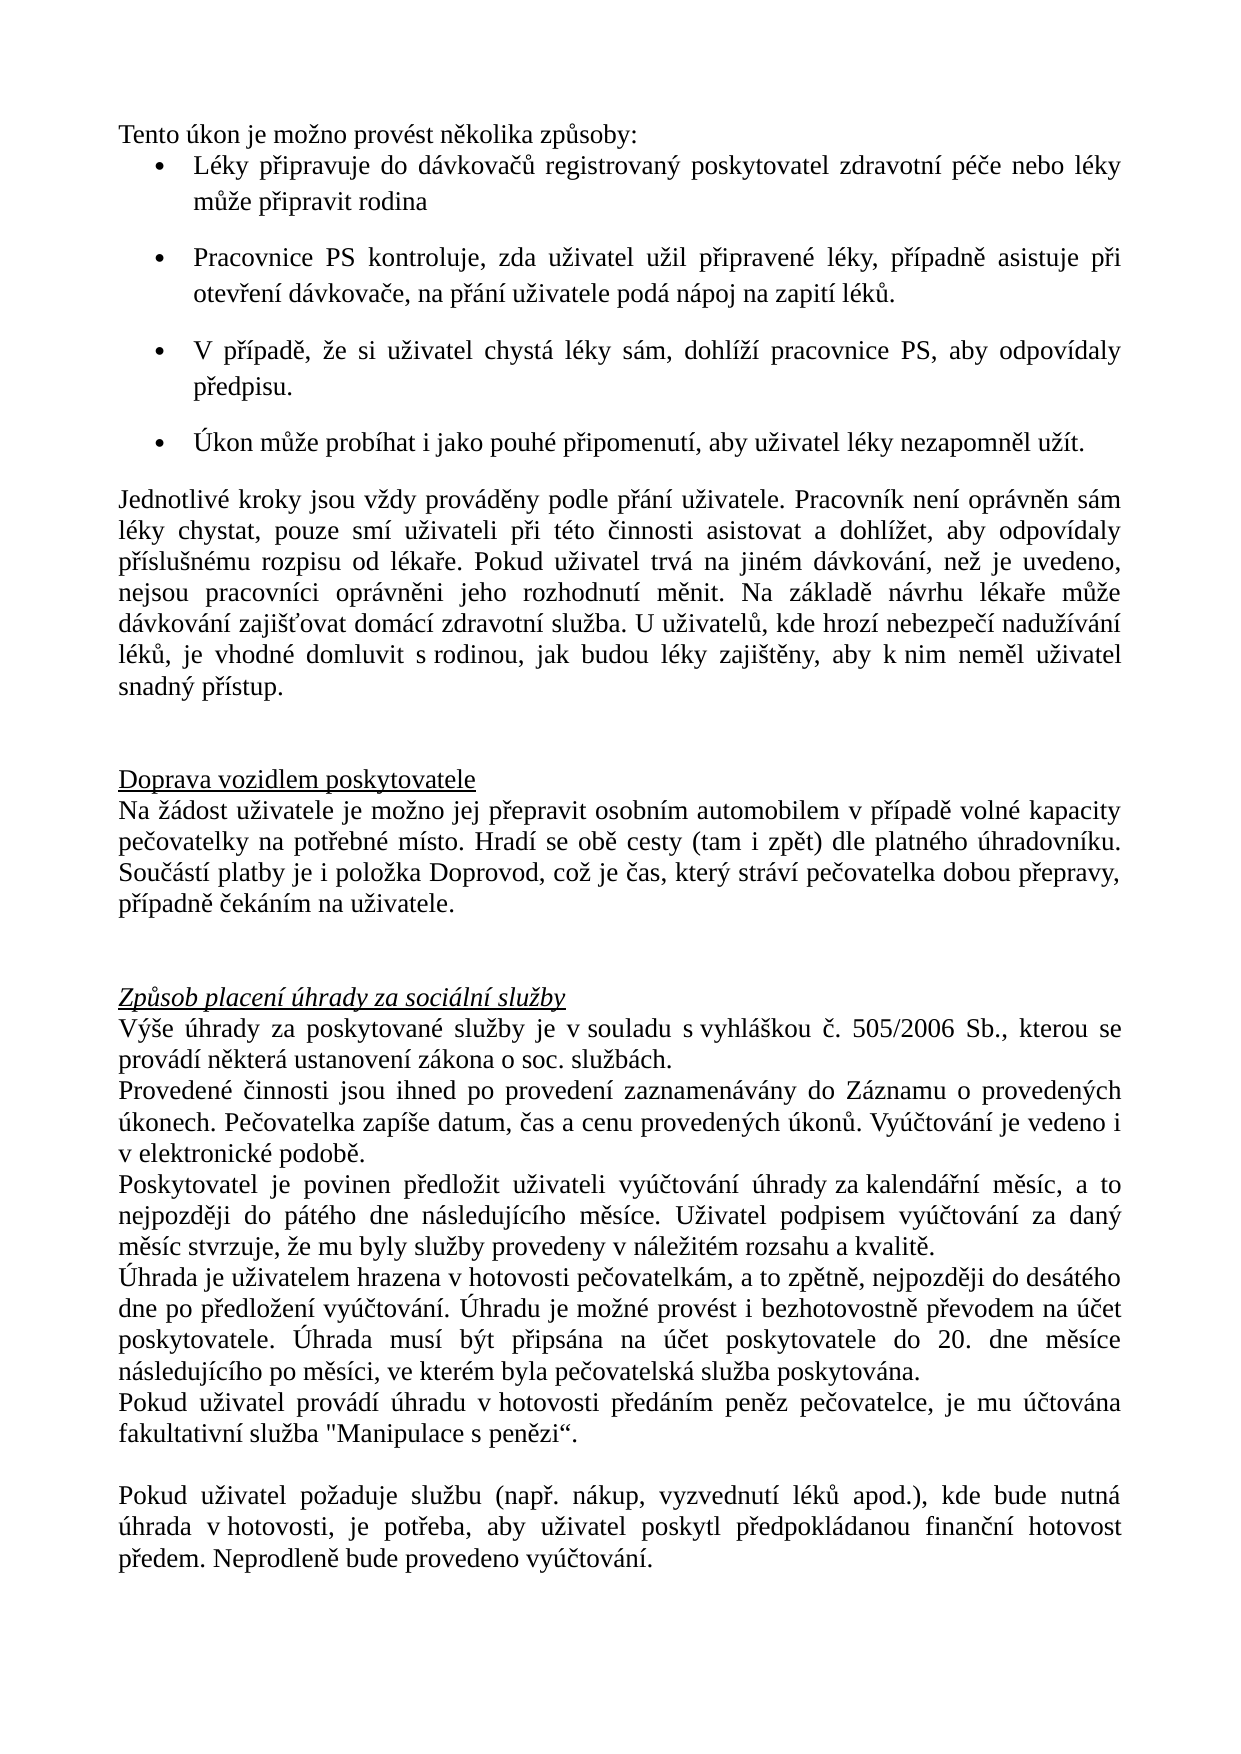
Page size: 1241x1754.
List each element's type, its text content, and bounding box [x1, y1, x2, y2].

list V případě, že si uživatel chystá léky sám, dohlíží pracovnice PS, aby odpovídaly předpisu. [156, 334, 1122, 401]
text Způsob placení úhrady za sociální služby [118, 981, 1122, 1012]
text Pokud uživatel požaduje službu (např. nákup, vyzvednutí léků apod.), kde bude nutná úhrada v hotovosti, je potřeba, aby uživatel poskytl předpokládanou finanční hotovost předem. Neprodleně bude provedeno vyúčtování. [118, 1479, 1122, 1573]
text Provedené činnosti jsou ihned po provedení zaznamenávány do Záznamu o provedených úkonech. Pečovatelka zapíše datum, čas a cenu provedených úkonů. Vyúčtování je vedeno i v elektronické podobě. [118, 1074, 1122, 1168]
list Úkon může probíhat i jako pouhé připomenutí, aby uživatel léky nezapomněl užít. [156, 426, 1122, 457]
text Tento úkon je možno provést několika způsoby: [118, 118, 1122, 149]
text Doprava vozidlem poskytovatele [118, 763, 1122, 794]
text Poskytovatel je povinen předložit uživateli vyúčtování úhrady za kalendářní měsíc, a to nejpozději do pátého dne následujícího měsíce. Uživatel podpisem vyúčtování za daný měsíc stvrzuje, že mu byly služby provedeny v náležitém rozsahu a kvalitě. [118, 1168, 1122, 1261]
text Jednotlivé kroky jsou vždy prováděny podle přání uživatele. Pracovník není oprávněn sám léky chystat, pouze smí uživateli při této činnosti asistovat a dohlížet, aby odpovídaly příslušnému rozpisu od lékaře. Pokud uživatel trvá na jiném dávkování, než je uvedeno, nejsou pracovníci oprávněni jeho rozhodnutí měnit. Na základě návrhu lékaře může dávkování zajišťovat domácí zdravotní služba. U uživatelů, kde hrozí nebezpečí nadužívání léků, je vhodné domluvit s rodinou, jak budou léky zajištěny, aby k nim neměl uživatel snadný přístup. [118, 483, 1122, 701]
text Výše úhrady za poskytované služby je v souladu s vyhláškou č. 505/2006 Sb., kterou se provádí některá ustanovení zákona o soc. službách. [118, 1012, 1122, 1074]
list Léky připravuje do dávkovačů registrovaný poskytovatel zdravotní péče nebo léky může připravit rodina [156, 149, 1122, 216]
text Na žádost uživatele je možno jej přepravit osobním automobilem v případě volné kapacity pečovatelky na potřebné místo. Hradí se obě cesty (tam i zpět) dle platného úhradovníku. Součástí platby je i položka Doprovod, což je čas, který stráví pečovatelka dobou přepravy, případně čekáním na uživatele. [118, 794, 1122, 919]
text Úhrada je uživatelem hrazena v hotovosti pečovatelkám, a to zpětně, nejpozději do desátého dne po předložení vyúčtování. Úhradu je možné provést i bezhotovostně převodem na účet poskytovatele. Úhrada musí být připsána na účet poskytovatele do 20. dne měsíce následujícího po měsíci, ve kterém byla pečovatelská služba poskytována. [118, 1261, 1122, 1386]
text Pokud uživatel provádí úhradu v hotovosti předáním peněz pečovatelce, je mu účtována fakultativní služba "Manipulace s penězi“. [118, 1386, 1122, 1448]
list Pracovnice PS kontroluje, zda uživatel užil připravené léky, případně asistuje při otevření dávkovače, na přání uživatele podá nápoj na zapití léků. [156, 242, 1122, 308]
